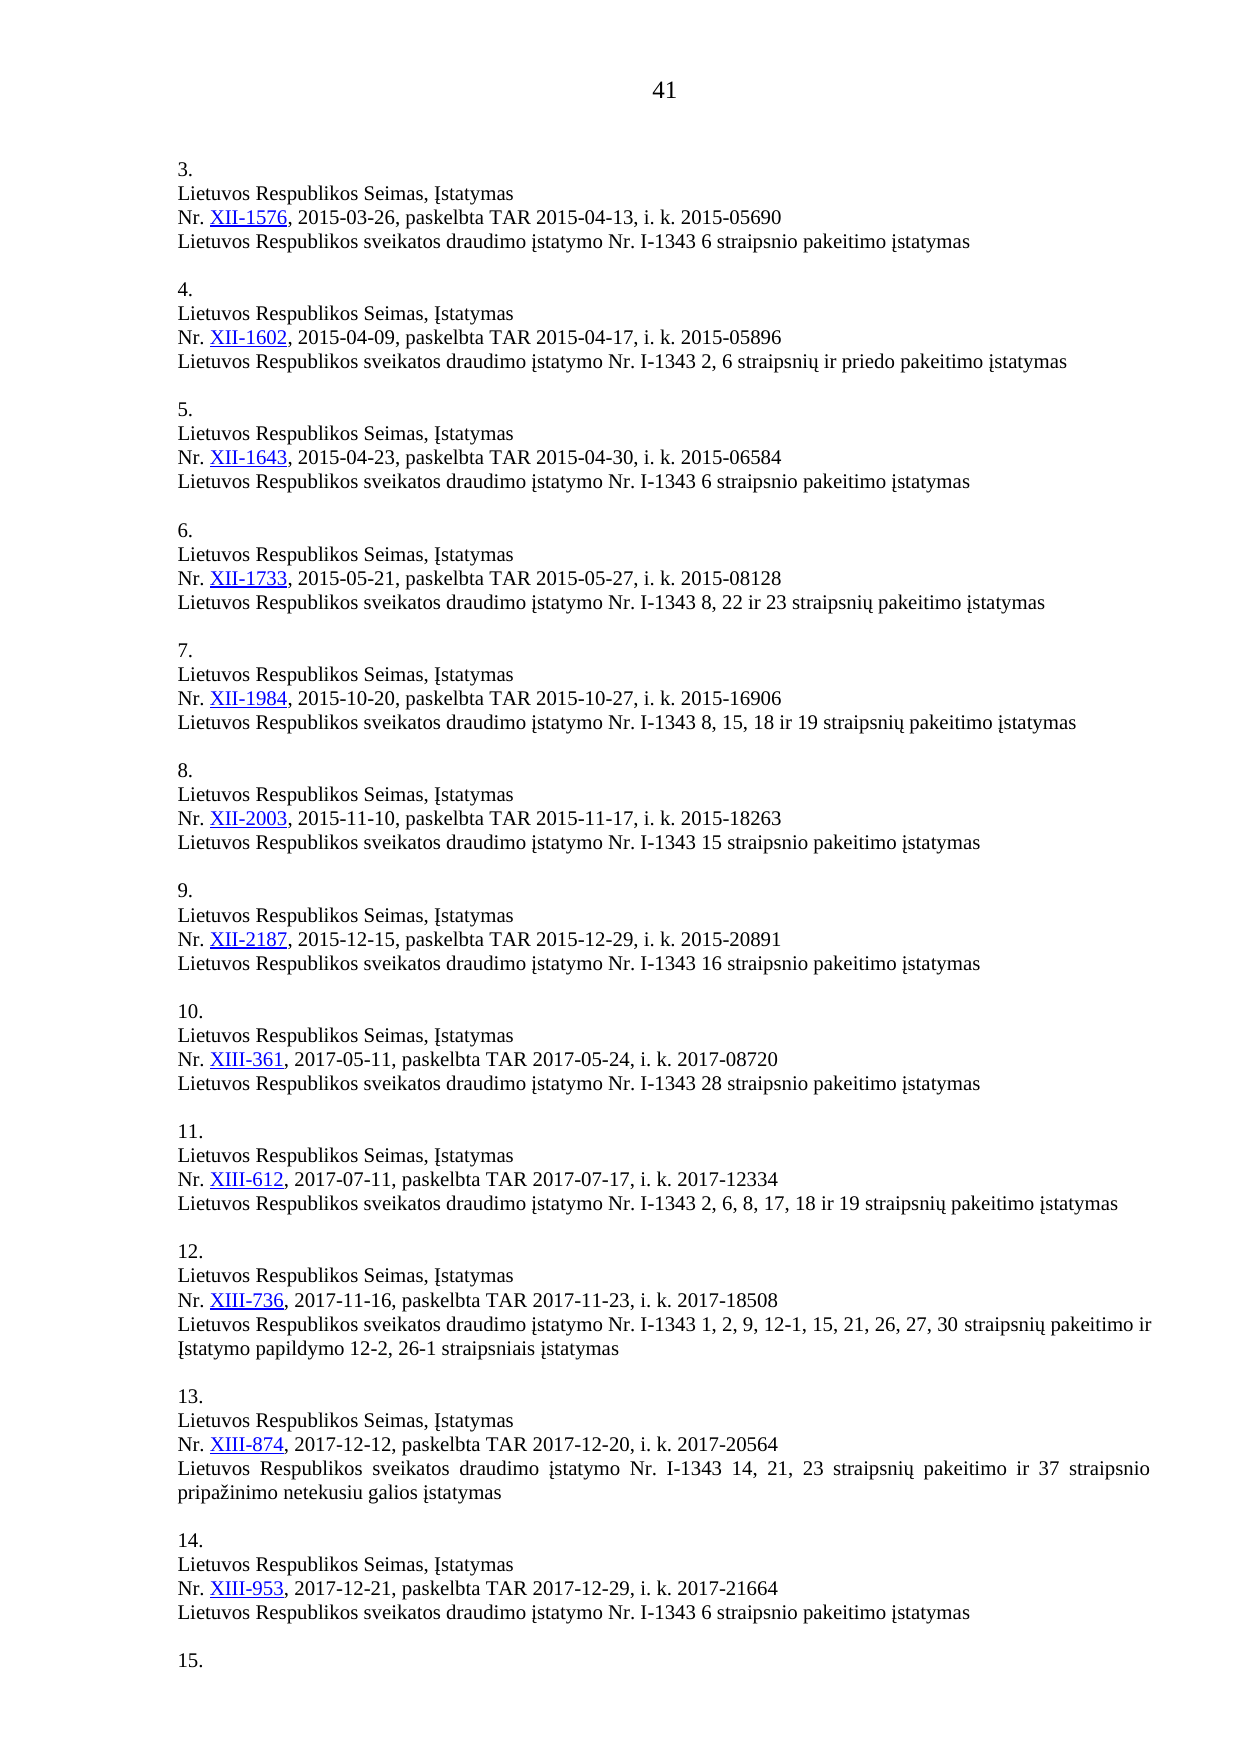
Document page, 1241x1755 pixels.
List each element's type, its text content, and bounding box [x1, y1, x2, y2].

text 4. [177, 277, 1152, 301]
text 13. [177, 1384, 1152, 1408]
text Lietuvos Respublikos Seimas, Įstatymas [177, 1023, 1152, 1047]
text 5. [177, 397, 1152, 421]
text 8. [177, 758, 1152, 782]
text Lietuvos Respublikos sveikatos draudimo įstatymo Nr. I-1343 14, 21, 23 straipsnių pakeitimo ir 37 straipsnio pripažinimo netekusiu galios įstatymas [177, 1456, 1152, 1504]
text 9. [177, 878, 1152, 902]
text Nr. XII-1984, 2015-10-20, paskelbta TAR 2015-10-27, i. k. 2015-16906 [177, 686, 1152, 710]
text Lietuvos Respublikos Seimas, Įstatymas [177, 902, 1152, 927]
text Lietuvos Respublikos Seimas, Įstatymas [177, 1552, 1152, 1576]
text 7. [177, 638, 1152, 662]
text 12. [177, 1239, 1152, 1263]
text Lietuvos Respublikos sveikatos draudimo įstatymo Nr. I-1343 2, 6, 8, 17, 18 ir 19 straipsnių pakeitimo įstatymas [177, 1191, 1152, 1215]
text Nr. XII-1576, 2015-03-26, paskelbta TAR 2015-04-13, i. k. 2015-05690 [177, 205, 1152, 229]
text 3. [177, 157, 1152, 181]
text Lietuvos Respublikos sveikatos draudimo įstatymo Nr. I-1343 8, 15, 18 ir 19 straipsnių pakeitimo įstatymas [177, 710, 1152, 734]
text Nr. XII-1733, 2015-05-21, paskelbta TAR 2015-05-27, i. k. 2015-08128 [177, 566, 1152, 590]
text Nr. XIII-736, 2017-11-16, paskelbta TAR 2017-11-23, i. k. 2017-18508 [177, 1287, 1152, 1312]
text Lietuvos Respublikos sveikatos draudimo įstatymo Nr. I-1343 6 straipsnio pakeitimo įstatymas [177, 1600, 1152, 1624]
text Lietuvos Respublikos sveikatos draudimo įstatymo Nr. I-1343 8, 22 ir 23 straipsnių pakeitimo įstatymas [177, 590, 1152, 614]
text Nr. XII-1643, 2015-04-23, paskelbta TAR 2015-04-30, i. k. 2015-06584 [177, 445, 1152, 469]
text Lietuvos Respublikos Seimas, Įstatymas [177, 1143, 1152, 1167]
text Nr. XII-1602, 2015-04-09, paskelbta TAR 2015-04-17, i. k. 2015-05896 [177, 325, 1152, 349]
text Lietuvos Respublikos Seimas, Įstatymas [177, 1408, 1152, 1432]
text Lietuvos Respublikos Seimas, Įstatymas [177, 662, 1152, 686]
text Lietuvos Respublikos Seimas, Įstatymas [177, 181, 1152, 205]
text Lietuvos Respublikos sveikatos draudimo įstatymo Nr. I-1343 28 straipsnio pakeitimo įstatymas [177, 1071, 1152, 1095]
text Lietuvos Respublikos sveikatos draudimo įstatymo Nr. I-1343 16 straipsnio pakeitimo įstatymas [177, 951, 1152, 975]
text Nr. XII-2187, 2015-12-15, paskelbta TAR 2015-12-29, i. k. 2015-20891 [177, 927, 1152, 951]
text Lietuvos Respublikos sveikatos draudimo įstatymo Nr. I-1343 1, 2, 9, 12-1, 15, 21, 26, 27, 30 straipsnių pakeitimo ir Įstatymo papildymo 12-2, 26-1 straipsniais įstatymas [177, 1312, 1152, 1360]
text 11. [177, 1119, 1152, 1143]
text Nr. XIII-874, 2017-12-12, paskelbta TAR 2017-12-20, i. k. 2017-20564 [177, 1432, 1152, 1456]
text Nr. XIII-953, 2017-12-21, paskelbta TAR 2017-12-29, i. k. 2017-21664 [177, 1576, 1152, 1600]
text Lietuvos Respublikos Seimas, Įstatymas [177, 301, 1152, 325]
text Lietuvos Respublikos Seimas, Įstatymas [177, 542, 1152, 566]
text Lietuvos Respublikos Seimas, Įstatymas [177, 782, 1152, 806]
text Lietuvos Respublikos sveikatos draudimo įstatymo Nr. I-1343 15 straipsnio pakeitimo įstatymas [177, 830, 1152, 854]
text 10. [177, 999, 1152, 1023]
text Lietuvos Respublikos Seimas, Įstatymas [177, 421, 1152, 445]
text Nr. XIII-612, 2017-07-11, paskelbta TAR 2017-07-17, i. k. 2017-12334 [177, 1167, 1152, 1191]
text Nr. XIII-361, 2017-05-11, paskelbta TAR 2017-05-24, i. k. 2017-08720 [177, 1047, 1152, 1071]
text 15. [177, 1648, 1152, 1672]
text Lietuvos Respublikos sveikatos draudimo įstatymo Nr. I-1343 2, 6 straipsnių ir priedo pakeitimo įstatymas [177, 349, 1152, 373]
text Lietuvos Respublikos sveikatos draudimo įstatymo Nr. I-1343 6 straipsnio pakeitimo įstatymas [177, 469, 1152, 493]
text Lietuvos Respublikos sveikatos draudimo įstatymo Nr. I-1343 6 straipsnio pakeitimo įstatymas [177, 229, 1152, 253]
text Lietuvos Respublikos Seimas, Įstatymas [177, 1263, 1152, 1287]
text Nr. XII-2003, 2015-11-10, paskelbta TAR 2015-11-17, i. k. 2015-18263 [177, 806, 1152, 830]
text 6. [177, 517, 1152, 542]
text 14. [177, 1528, 1152, 1552]
